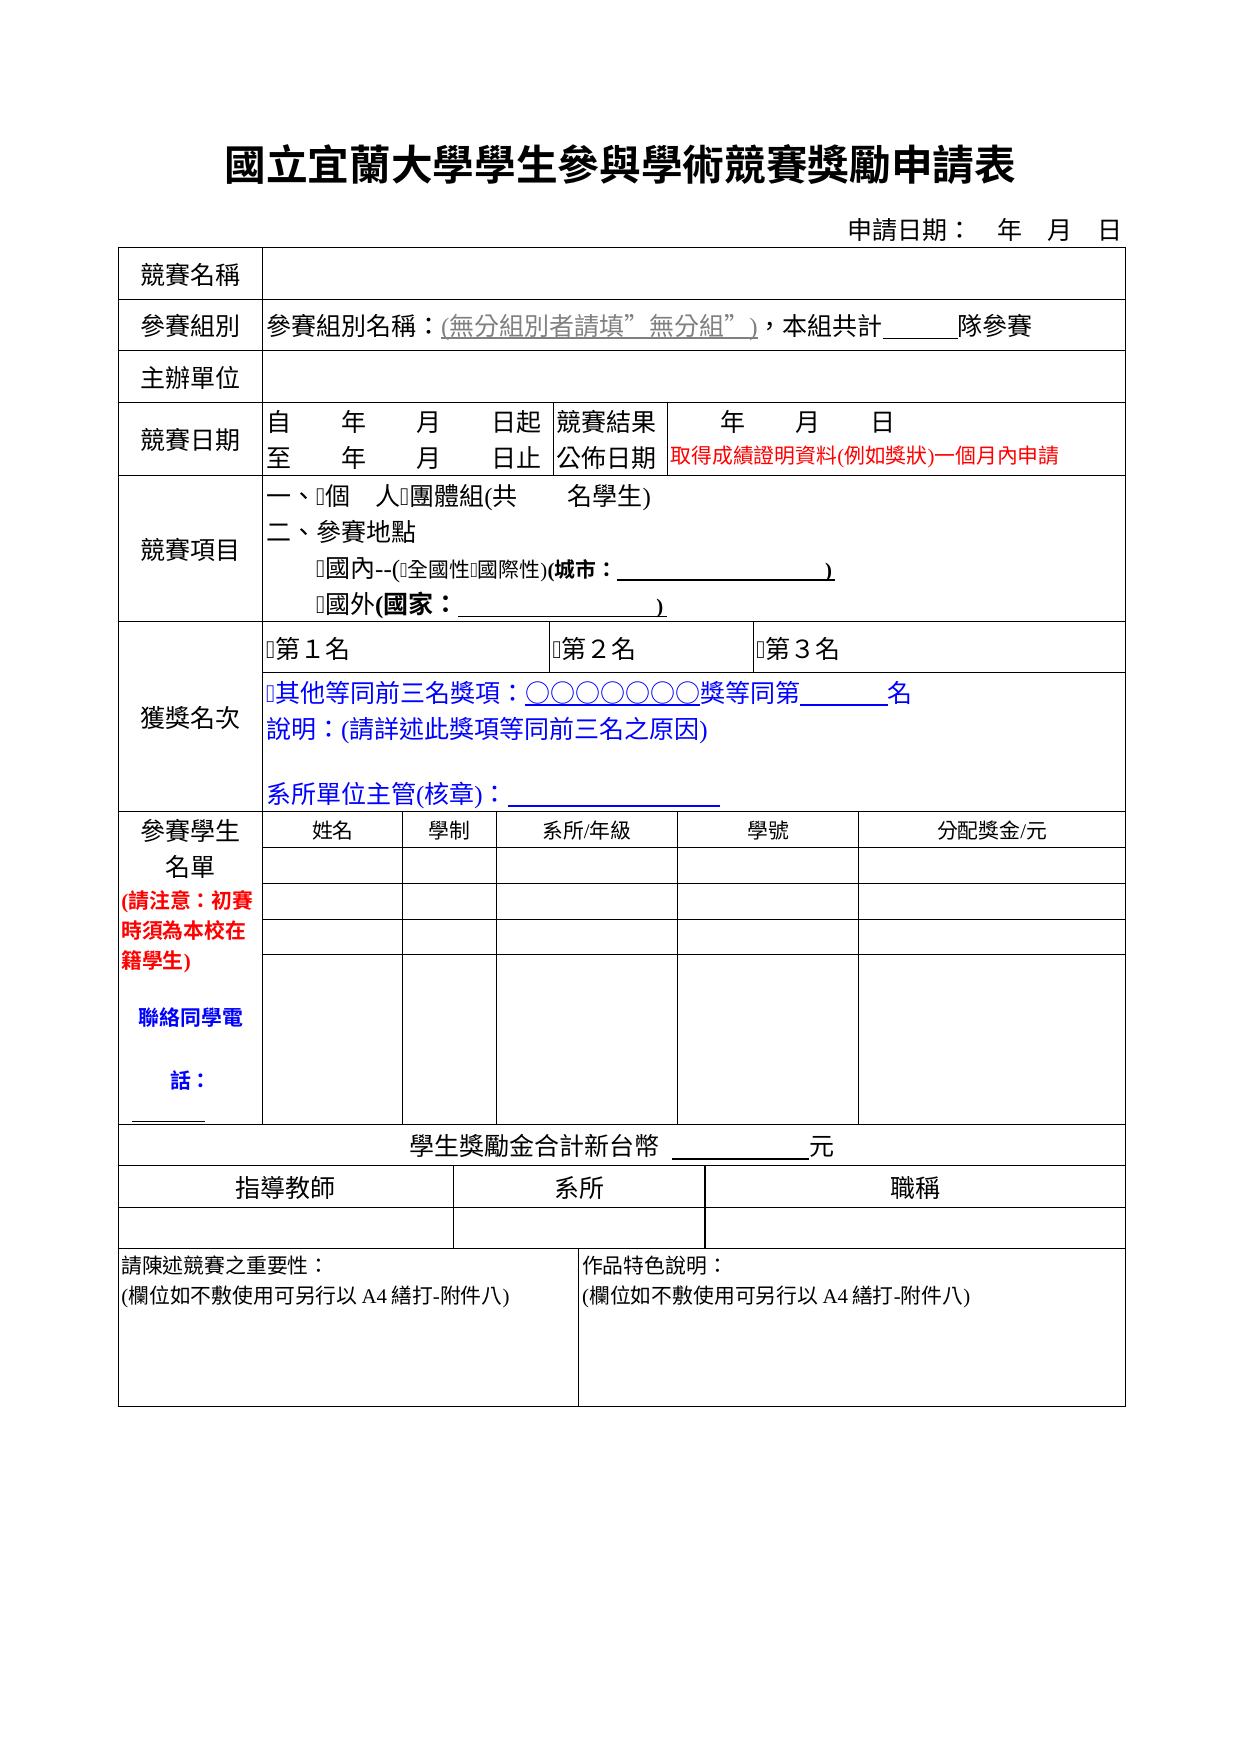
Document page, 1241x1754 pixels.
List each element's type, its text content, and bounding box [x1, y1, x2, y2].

table_cell [403, 955, 496, 1124]
table_cell [263, 884, 402, 918]
table_cell [403, 884, 496, 918]
table_cell 參賽組別 [119, 300, 262, 350]
table_cell [497, 848, 677, 882]
table_cell 參賽組別名稱：(無分組別者請填”無分組”)，本組共計 隊參賽 [263, 300, 1125, 350]
table_header 競賽名稱 [119, 248, 262, 298]
table_cell 分配獎金/元 [859, 812, 1125, 847]
table_cell 姓名 [263, 812, 402, 847]
table_cell 系所/年級 [497, 812, 677, 847]
table_cell [678, 884, 858, 918]
table_cell [859, 848, 1125, 882]
table_cell [678, 955, 858, 1124]
table_cell 年 月 日 取得成績證明資料(例如獎狀)一個月內申請 [668, 403, 1125, 475]
table_cell 一、個 人團體組(共 名學生) 二、參賽地點 國內--(全國性國際性)(城市： ) 國外(國家： ) [263, 476, 1125, 621]
table_cell 自 年 月 日起至 年 月 日止 [263, 403, 553, 475]
table_cell 競賽項目 [119, 476, 262, 621]
table_cell 學號 [678, 812, 858, 847]
table_cell [454, 1208, 704, 1248]
table_cell [263, 955, 402, 1124]
table_cell 競賽日期 [119, 403, 262, 475]
table_cell [263, 920, 402, 954]
table_header [263, 248, 1125, 298]
table_cell [859, 920, 1125, 954]
table_cell [263, 848, 402, 882]
table_cell 參賽學生 名單 (請注意：初賽時須為本校在籍學生) 聯絡同學電話： [119, 812, 262, 1124]
table_cell [678, 920, 858, 954]
table_cell 第２名 [550, 622, 753, 672]
table_cell 系所 [454, 1166, 704, 1207]
table_cell 第１名 [263, 622, 549, 672]
table_cell 指導教師 [119, 1166, 453, 1207]
table_cell 主辦單位 [119, 351, 262, 402]
table_cell [678, 848, 858, 882]
table_cell [263, 351, 1125, 402]
text 國立宜蘭大學學生參與學術競賽獎勵申請表 [118, 132, 1122, 192]
table_cell [859, 884, 1125, 918]
table_cell 第３名 [754, 622, 1125, 672]
table_cell 獲獎名次 [119, 622, 262, 811]
table_cell [497, 955, 677, 1124]
text 申請日期： 年 月 日 [118, 211, 1122, 247]
table_cell [497, 920, 677, 954]
table_cell [497, 884, 677, 918]
table_cell 學制 [403, 812, 496, 847]
table_cell [403, 848, 496, 882]
table_cell [706, 1208, 1125, 1248]
table_cell [403, 920, 496, 954]
table_cell [859, 955, 1125, 1124]
table_cell 作品特色說明： (欄位如不敷使用可另行以A4繕打-附件八) [579, 1249, 1125, 1406]
table_cell 其他等同前三名獎項：○○○○○○○獎等同第 名 說明：(請詳述此獎項等同前三名之原因) 系所單位主管(核章)： [263, 673, 1125, 811]
table_cell [119, 1208, 453, 1248]
table_cell 競賽結果公佈日期 [554, 403, 667, 475]
table_cell 學生獎勵金合計新台幣 元 [119, 1125, 1125, 1165]
table_cell 請陳述競賽之重要性： (欄位如不敷使用可另行以A4繕打-附件八) [119, 1249, 578, 1406]
table_cell 職稱 [706, 1166, 1125, 1207]
